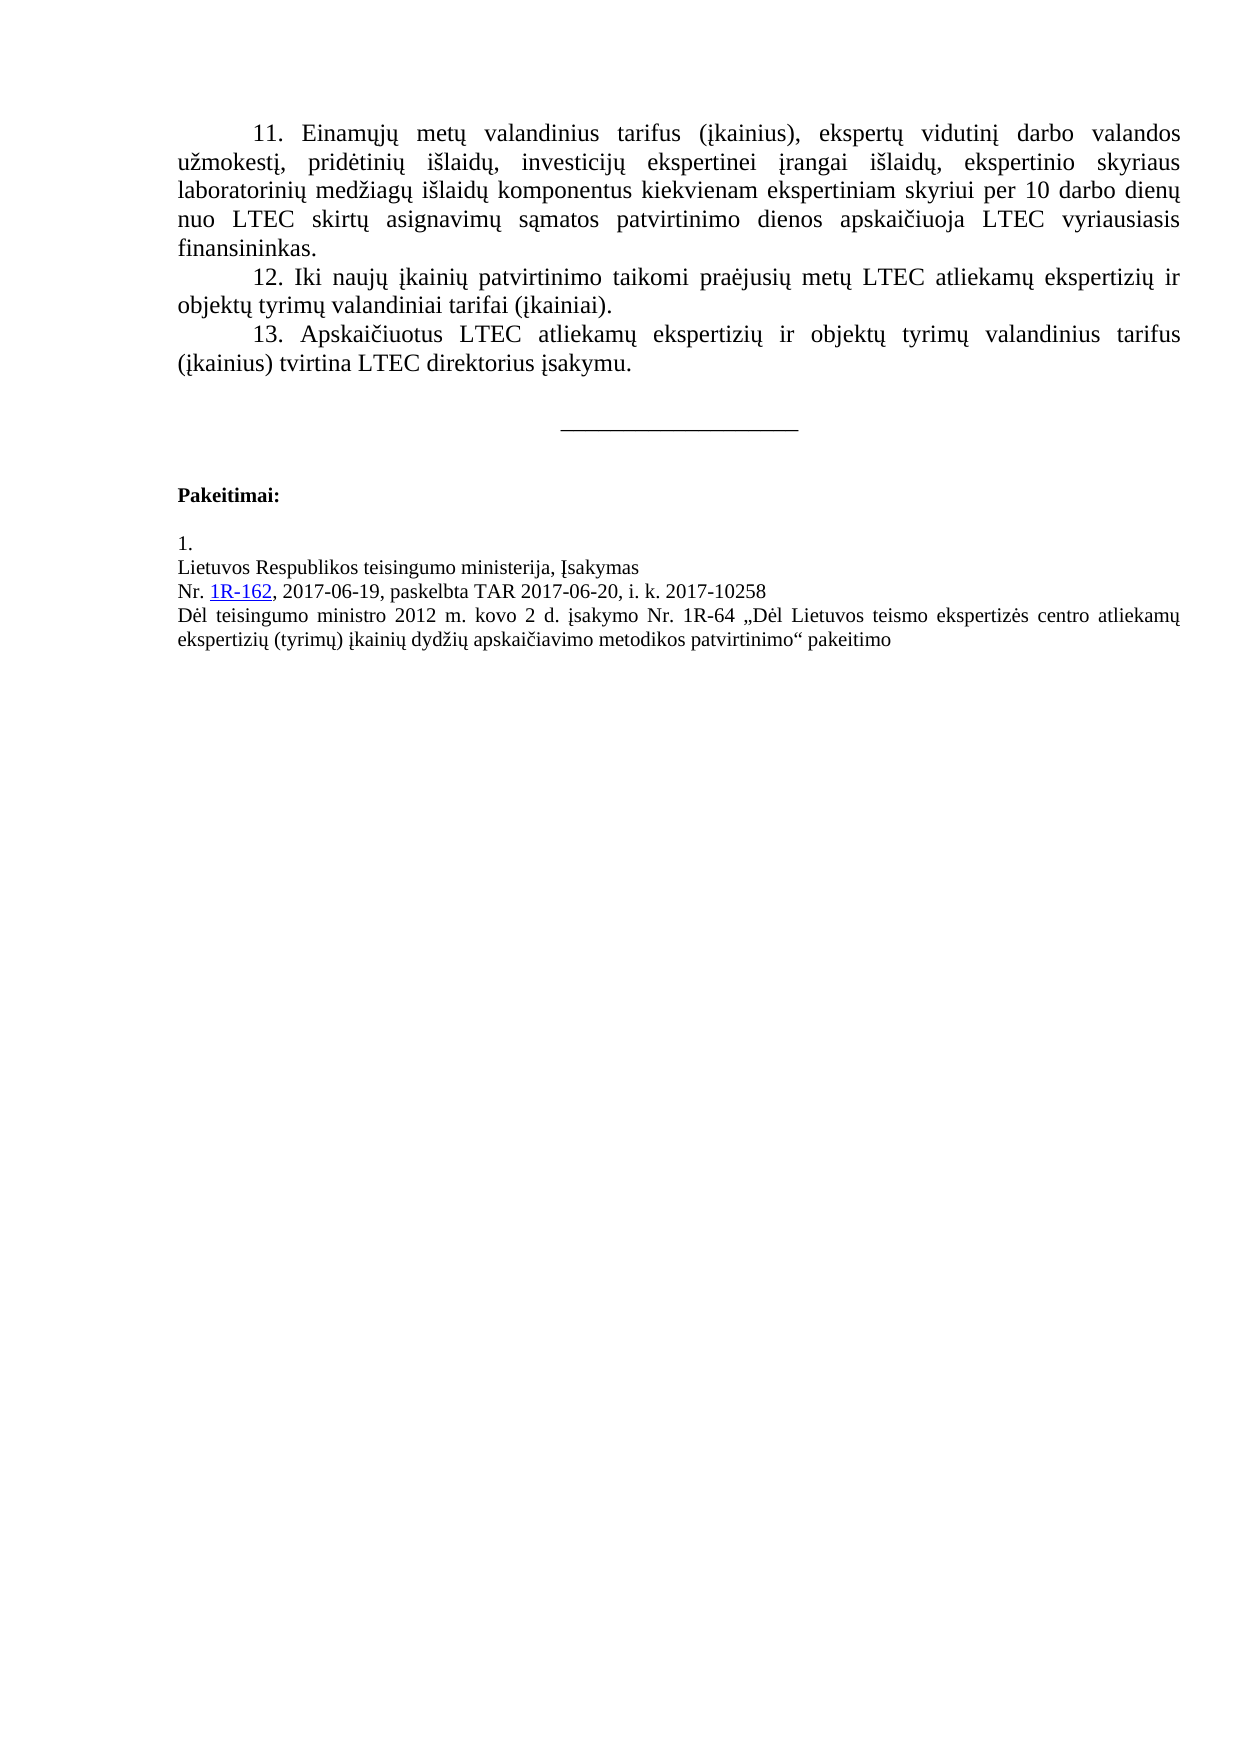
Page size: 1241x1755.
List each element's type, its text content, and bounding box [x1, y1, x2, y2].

text 1. [177, 531, 1181, 555]
text 11. Einamųjų metų valandinius tarifus (įkainius), ekspertų vidutinį darbo valandos užmokestį, pridėtinių išlaidų, investicijų ekspertinei įrangai išlaidų, ekspertinio skyriaus laboratorinių medžiagų išlaidų komponentus kiekvienam ekspertiniam skyriui per 10 darbo dienų nuo LTEC skirtų asignavimų sąmatos patvirtinimo dienos apskaičiuoja LTEC vyriausiasis finansininkas. [177, 118, 1181, 262]
text Lietuvos Respublikos teisingumo ministerija, Įsakymas [177, 555, 1181, 579]
text ___________________ [177, 406, 1181, 434]
text Nr. 1R-162, 2017-06-19, paskelbta TAR 2017-06-20, i. k. 2017-10258 [177, 579, 1181, 603]
text Dėl teisingumo ministro 2012 m. kovo 2 d. įsakymo Nr. 1R-64 „Dėl Lietuvos teismo ekspertizės centro atliekamų ekspertizių (tyrimų) įkainių dydžių apskaičiavimo metodikos patvirtinimo“ pakeitimo [177, 603, 1181, 651]
text 12. Iki naujų įkainių patvirtinimo taikomi praėjusių metų LTEC atliekamų ekspertizių ir objektų tyrimų valandiniai tarifai (įkainiai). [177, 262, 1181, 319]
text 13. Apskaičiuotus LTEC atliekamų ekspertizių ir objektų tyrimų valandinius tarifus (įkainius) tvirtina LTEC direktorius įsakymu. [177, 319, 1181, 377]
text Pakeitimai: [177, 482, 1181, 507]
